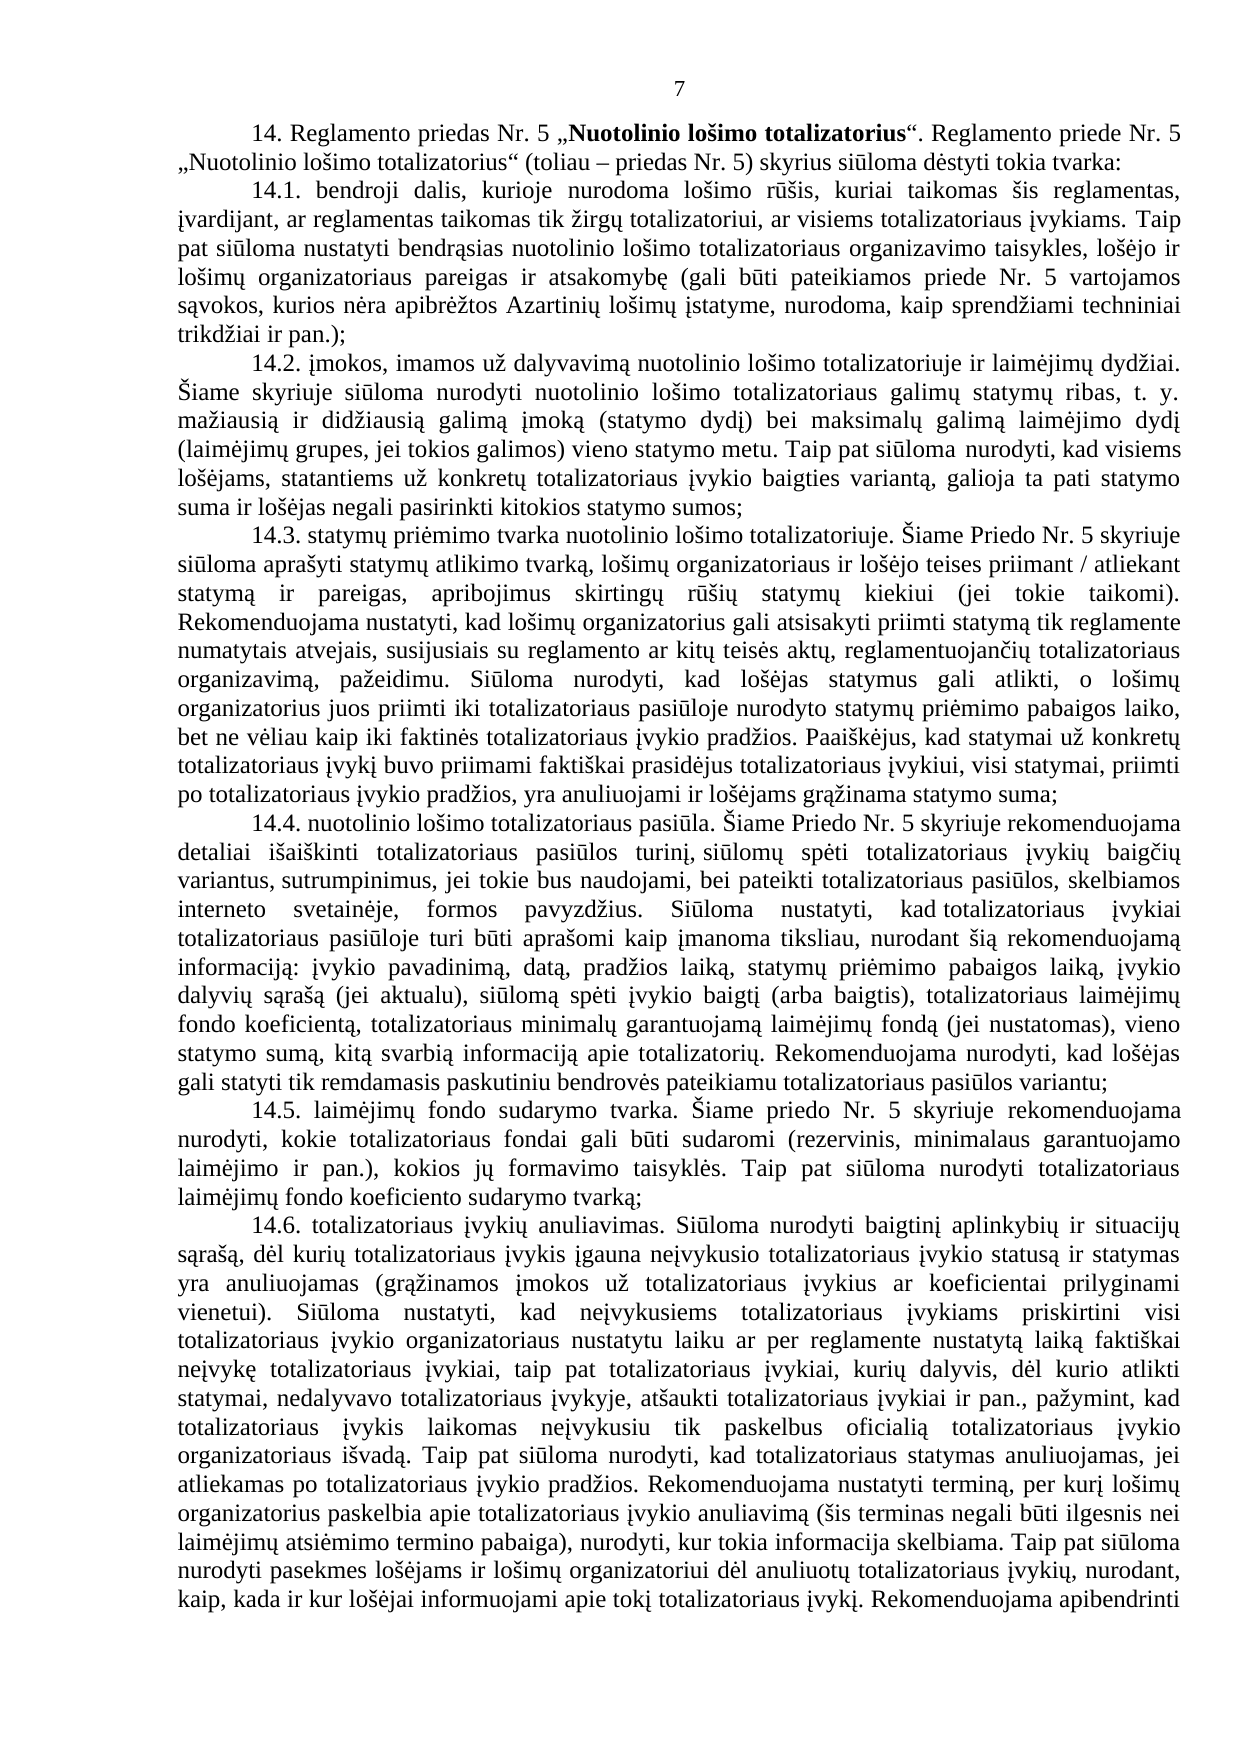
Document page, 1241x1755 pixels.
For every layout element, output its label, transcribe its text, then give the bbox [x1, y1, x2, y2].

text 14.3. statymų priėmimo tvarka nuotolinio lošimo totalizatoriuje. Šiame Priedo Nr. 5 skyriuje siūloma aprašyti statymų atlikimo tvarką, lošimų organizatoriaus ir lošėjo teises priimant / atliekant statymą ir pareigas, apribojimus skirtingų rūšių statymų kiekiui (jei tokie taikomi). Rekomenduojama nustatyti, kad lošimų organizatorius gali atsisakyti priimti statymą tik reglamente numatytais atvejais, susijusiais su reglamento ar kitų teisės aktų, reglamentuojančių totalizatoriaus organizavimą, pažeidimu. Siūloma nurodyti, kad lošėjas statymus gali atlikti, o lošimų organizatorius juos priimti iki totalizatoriaus pasiūloje nurodyto statymų priėmimo pabaigos laiko, bet ne vėliau kaip iki faktinės totalizatoriaus įvykio pradžios. Paaiškėjus, kad statymai už konkretų totalizatoriaus įvykį buvo priimami faktiškai prasidėjus totalizatoriaus įvykiui, visi statymai, priimti po totalizatoriaus įvykio pradžios, yra anuliuojami ir lošėjams grąžinama statymo suma; [177, 521, 1181, 808]
text 14.5. laimėjimų fondo sudarymo tvarka. Šiame priedo Nr. 5 skyriuje rekomenduojama nurodyti, kokie totalizatoriaus fondai gali būti sudaromi (rezervinis, minimalaus garantuojamo laimėjimo ir pan.), kokios jų formavimo taisyklės. Taip pat siūloma nurodyti totalizatoriaus laimėjimų fondo koeficiento sudarymo tvarką; [177, 1096, 1181, 1211]
text 14. Reglamento priedas Nr. 5 „Nuotolinio lošimo totalizatorius“. Reglamento priede Nr. 5 „Nuotolinio lošimo totalizatorius“ (toliau – priedas Nr. 5) skyrius siūloma dėstyti tokia tvarka: [177, 118, 1181, 176]
text 14.4. nuotolinio lošimo totalizatoriaus pasiūla. Šiame Priedo Nr. 5 skyriuje rekomenduojama detaliai išaiškinti totalizatoriaus pasiūlos turinį, siūlomų spėti totalizatoriaus įvykių baigčių variantus, sutrumpinimus, jei tokie bus naudojami, bei pateikti totalizatoriaus pasiūlos, skelbiamos interneto svetainėje, formos pavyzdžius. Siūloma nustatyti, kad totalizatoriaus įvykiai totalizatoriaus pasiūloje turi būti aprašomi kaip įmanoma tiksliau, nurodant šią rekomenduojamą informaciją: įvykio pavadinimą, datą, pradžios laiką, statymų priėmimo pabaigos laiką, įvykio dalyvių sąrašą (jei aktualu), siūlomą spėti įvykio baigtį (arba baigtis), totalizatoriaus laimėjimų fondo koeficientą, totalizatoriaus minimalų garantuojamą laimėjimų fondą (jei nustatomas), vieno statymo sumą, kitą svarbią informaciją apie totalizatorių. Rekomenduojama nurodyti, kad lošėjas gali statyti tik remdamasis paskutiniu bendrovės pateikiamu totalizatoriaus pasiūlos variantu; [177, 808, 1181, 1096]
text 14.6. totalizatoriaus įvykių anuliavimas. Siūloma nurodyti baigtinį aplinkybių ir situacijų sąrašą, dėl kurių totalizatoriaus įvykis įgauna neįvykusio totalizatoriaus įvykio statusą ir statymas yra anuliuojamas (grąžinamos įmokos už totalizatoriaus įvykius ar koeficientai prilyginami vienetui). Siūloma nustatyti, kad neįvykusiems totalizatoriaus įvykiams priskirtini visi totalizatoriaus įvykio organizatoriaus nustatytu laiku ar per reglamente nustatytą laiką faktiškai neįvykę totalizatoriaus įvykiai, taip pat totalizatoriaus įvykiai, kurių dalyvis, dėl kurio atlikti statymai, nedalyvavo totalizatoriaus įvykyje, atšaukti totalizatoriaus įvykiai ir pan., pažymint, kad totalizatoriaus įvykis laikomas neįvykusiu tik paskelbus oficialią totalizatoriaus įvykio organizatoriaus išvadą. Taip pat siūloma nurodyti, kad totalizatoriaus statymas anuliuojamas, jei atliekamas po totalizatoriaus įvykio pradžios. Rekomenduojama nustatyti terminą, per kurį lošimų organizatorius paskelbia apie totalizatoriaus įvykio anuliavimą (šis terminas negali būti ilgesnis nei laimėjimų atsiėmimo termino pabaiga), nurodyti, kur tokia informacija skelbiama. Taip pat siūloma nurodyti pasekmes lošėjams ir lošimų organizatoriui dėl anuliuotų totalizatoriaus įvykių, nurodant, kaip, kada ir kur lošėjai informuojami apie tokį totalizatoriaus įvykį. Rekomenduojama apibendrinti [177, 1211, 1181, 1613]
text 14.2. įmokos, imamos už dalyvavimą nuotolinio lošimo totalizatoriuje ir laimėjimų dydžiai. Šiame skyriuje siūloma nurodyti nuotolinio lošimo totalizatoriaus galimų statymų ribas, t. y. mažiausią ir didžiausią galimą įmoką (statymo dydį) bei maksimalų galimą laimėjimo dydį (laimėjimų grupes, jei tokios galimos) vieno statymo metu. Taip pat siūloma nurodyti, kad visiems lošėjams, statantiems už konkretų totalizatoriaus įvykio baigties variantą, galioja ta pati statymo suma ir lošėjas negali pasirinkti kitokios statymo sumos; [177, 348, 1181, 521]
text 14.1. bendroji dalis, kurioje nurodoma lošimo rūšis, kuriai taikomas šis reglamentas, įvardijant, ar reglamentas taikomas tik žirgų totalizatoriui, ar visiems totalizatoriaus įvykiams. Taip pat siūloma nustatyti bendrąsias nuotolinio lošimo totalizatoriaus organizavimo taisykles, lošėjo ir lošimų organizatoriaus pareigas ir atsakomybę (gali būti pateikiamos priede Nr. 5 vartojamos sąvokos, kurios nėra apibrėžtos Azartinių lošimų įstatyme, nurodoma, kaip sprendžiami techniniai trikdžiai ir pan.); [177, 176, 1181, 348]
